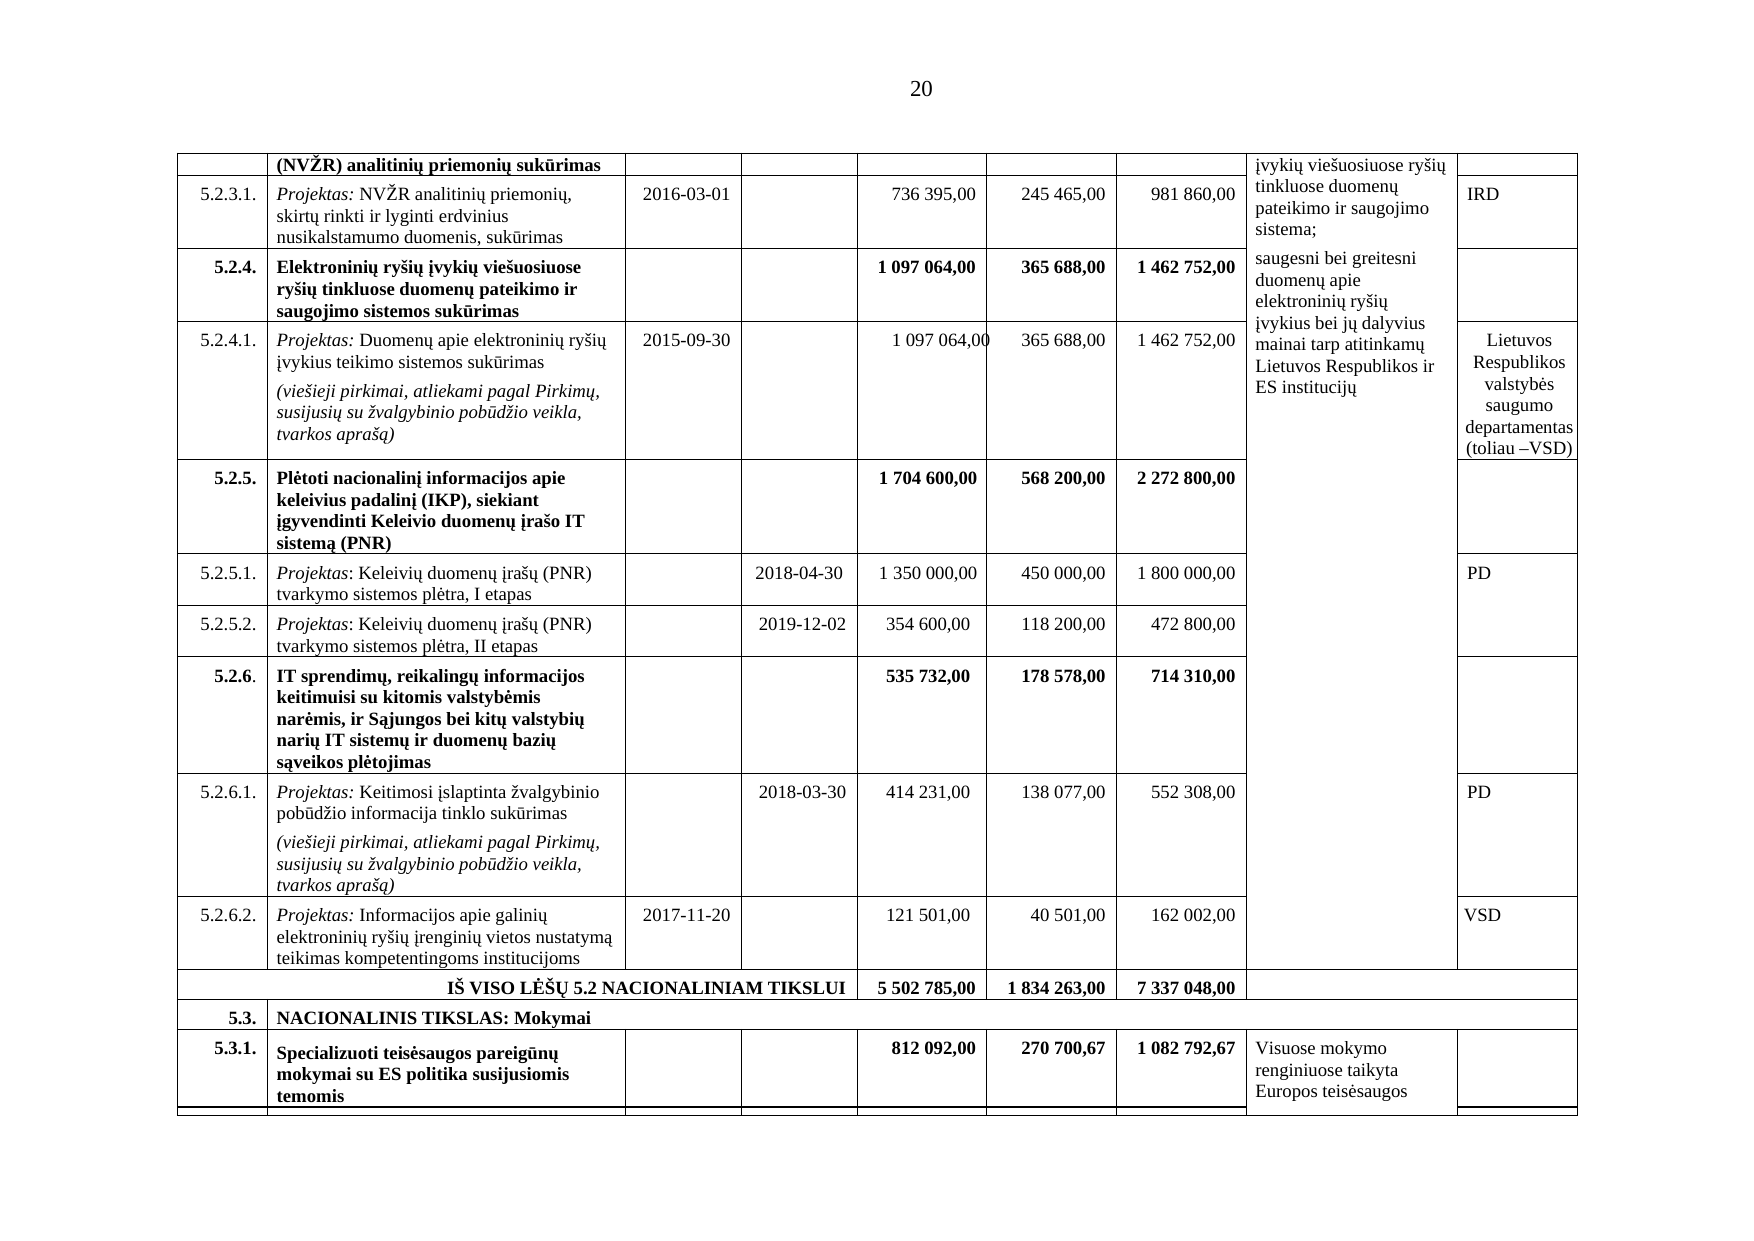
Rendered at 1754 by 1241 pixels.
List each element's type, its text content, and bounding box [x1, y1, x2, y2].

table_cell Projektas: Keleivių duomenų įrašų (PNR) tvarkymo sistemos plėtra, I etapas [268, 554, 625, 605]
table_cell 1 097 064,00 [858, 249, 986, 321]
table_cell 1 462 752,00 [1117, 249, 1246, 321]
table_cell NACIONALINIS TIKSLAS: Mokymai [268, 1000, 1577, 1029]
table_cell [1247, 553, 1457, 605]
table_cell 5.3.1. [178, 1030, 267, 1106]
table_cell [626, 554, 741, 605]
table_cell [742, 154, 857, 175]
table_cell 7 337 048,00 [1117, 970, 1246, 999]
table_cell 1 834 263,00 [987, 970, 1116, 999]
table_cell 450 000,00 [987, 554, 1116, 605]
table_cell [1458, 460, 1577, 553]
table_cell 2017-11-20 [626, 897, 741, 969]
table_cell [987, 154, 1116, 175]
table_cell [626, 1030, 741, 1106]
table_cell 178 578,00 [987, 657, 1116, 772]
table_cell 138 077,00 [987, 774, 1116, 896]
table_cell [1458, 1030, 1577, 1106]
table_cell 5.2.6.1. [178, 774, 267, 896]
table_cell 5.2.5.2. [178, 606, 267, 656]
table_cell Projektas: Informacijos apie galinių elektroninių ryšių įrenginių vietos nustatymą teikimas kompetentingoms institucijoms [268, 897, 625, 969]
table_cell 552 308,00 [1117, 774, 1246, 896]
table_cell 2015-09-30 [626, 322, 741, 459]
table_cell 2018-04-30 [742, 554, 857, 605]
table_cell PD [1458, 554, 1577, 605]
table_cell [1247, 896, 1457, 969]
table_cell įvykių viešuosiuose ryšių tinkluose duomenų pateikimo ir saugojimo sistema; saugesni bei greitesni duomenų apie elektroninių ryšių įvykius bei jų dalyvius mainai tarp atitinkamų Lietuvos Respublikos ir ES institucijų [1247, 154, 1457, 459]
table_cell IRD [1458, 176, 1577, 248]
table_cell [1458, 657, 1577, 772]
table_cell 414 231,00 [858, 774, 986, 896]
table_cell 1 097 064,00 [858, 322, 986, 459]
table_cell 568 200,00 [987, 460, 1116, 553]
table_cell [626, 606, 741, 656]
table_cell [626, 774, 741, 896]
table_cell 981 860,00 [1117, 176, 1246, 248]
table_cell [742, 1030, 857, 1106]
table_cell [858, 154, 986, 175]
table_cell [1117, 154, 1246, 175]
table_cell Visuose mokymo renginiuose taikyta Europos teisėsaugos [1247, 1030, 1457, 1115]
table_cell 1 462 752,00 [1117, 322, 1246, 459]
table_cell Projektas: Keitimosi įslaptinta žvalgybinio pobūdžio informacija tinklo sukūrimas (viešieji pirkimai, atliekami pagal Pirkimų, susijusių su žvalgybinio pobūdžio veikla, tvarkos aprašą) [268, 774, 625, 896]
table_cell 535 732,00 [858, 657, 986, 772]
table_cell IŠ VISO LĖŠŲ 5.2 NACIONALINIAM TIKSLUI [178, 970, 857, 999]
table_cell 365 688,00 [987, 322, 1116, 459]
table_cell Plėtoti nacionalinį informacijos apie keleivius padalinį (IKP), siekiant įgyvendinti Keleivio duomenų įrašo IT sistemą (PNR) [268, 460, 625, 553]
table_cell [626, 249, 741, 321]
table_cell [742, 460, 857, 553]
table_cell [1458, 249, 1577, 321]
table_cell 40 501,00 [987, 897, 1116, 969]
table_cell [742, 249, 857, 321]
table_cell [1247, 459, 1457, 553]
table_cell [742, 322, 857, 459]
table_cell 118 200,00 [987, 606, 1116, 656]
table_cell 5.2.5. [178, 460, 267, 553]
table_cell Projektas: NVŽR analitinių priemonių, skirtų rinkti ir lyginti erdvinius nusikalstamumo duomenis, sukūrimas [268, 176, 625, 248]
table_cell 5.3. [178, 1000, 267, 1029]
table_cell [626, 657, 741, 772]
table_cell 1 800 000,00 [1117, 554, 1246, 605]
table_cell 1 704 600,00 [858, 460, 986, 553]
table_cell Projektas: Keleivių duomenų įrašų (PNR) tvarkymo sistemos plėtra, II etapas [268, 606, 625, 656]
table_cell [1458, 154, 1577, 175]
table_cell 736 395,00 [858, 176, 986, 248]
table_cell 714 310,00 [1117, 657, 1246, 772]
table_cell 812 092,00 [858, 1030, 986, 1106]
table_cell 5.2.6.2. [178, 897, 267, 969]
table_cell Lietuvos Respublikos valstybės saugumo departamentas (toliau –VSD) [1458, 322, 1577, 459]
table_cell 354 600,00 [858, 606, 986, 656]
table_cell IT sprendimų, reikalingų informacijos keitimuisi su kitomis valstybėmis narėmis, ir Sąjungos bei kitų valstybių narių IT sistemų ir duomenų bazių sąveikos plėtojimas [268, 657, 625, 772]
table_cell [1247, 605, 1457, 656]
table_cell 5.2.5.1. [178, 554, 267, 605]
table_cell [858, 1108, 986, 1115]
table_cell [987, 1108, 1116, 1115]
table_cell VSD [1458, 897, 1577, 969]
table_cell [1247, 656, 1457, 772]
table_cell 2016-03-01 [626, 176, 741, 248]
table_cell 472 800,00 [1117, 606, 1246, 656]
table_cell 270 700,67 [987, 1030, 1116, 1106]
table_cell PD [1458, 774, 1577, 896]
table_cell [1117, 1108, 1246, 1115]
table_cell [1458, 605, 1577, 656]
table_cell 2 272 800,00 [1117, 460, 1246, 553]
table_cell [178, 1108, 267, 1115]
table_cell 162 002,00 [1117, 897, 1246, 969]
table_cell [1247, 773, 1457, 896]
table_cell 121 501,00 [858, 897, 986, 969]
table_cell Projektas: Duomenų apie elektroninių ryšių įvykius teikimo sistemos sukūrimas (viešieji pirkimai, atliekami pagal Pirkimų, susijusių su žvalgybinio pobūdžio veikla, tvarkos aprašą) [268, 322, 625, 459]
table_cell [742, 657, 857, 772]
table_cell [742, 176, 857, 248]
table_cell [626, 154, 741, 175]
table_cell Specializuoti teisėsaugos pareigūnų mokymai su ES politika susijusiomis temomis [268, 1030, 625, 1106]
table_cell [1458, 1108, 1577, 1115]
table_cell 245 465,00 [987, 176, 1116, 248]
table_cell 5.2.4. [178, 249, 267, 321]
table_cell 5.2.6. [178, 657, 267, 772]
table_cell [742, 897, 857, 969]
table_cell 2018-03-30 [742, 774, 857, 896]
table_cell [626, 460, 741, 553]
table_cell 1 350 000,00 [858, 554, 986, 605]
table_cell 5.2.4.1. [178, 322, 267, 459]
table_cell [178, 154, 267, 175]
table_cell [268, 1108, 625, 1115]
table_cell 2019-12-02 [742, 606, 857, 656]
table_cell [1247, 970, 1577, 999]
table_cell [626, 1108, 741, 1115]
table_cell 5.2.3.1. [178, 176, 267, 248]
table_cell Elektroninių ryšių įvykių viešuosiuose ryšių tinkluose duomenų pateikimo ir saugojimo sistemos sukūrimas [268, 249, 625, 321]
table_cell 365 688,00 [987, 249, 1116, 321]
table_cell [742, 1108, 857, 1115]
table_cell 5 502 785,00 [858, 970, 986, 999]
table_cell (NVŽR) analitinių priemonių sukūrimas [268, 154, 625, 175]
table_cell 1 082 792,67 [1117, 1030, 1246, 1106]
